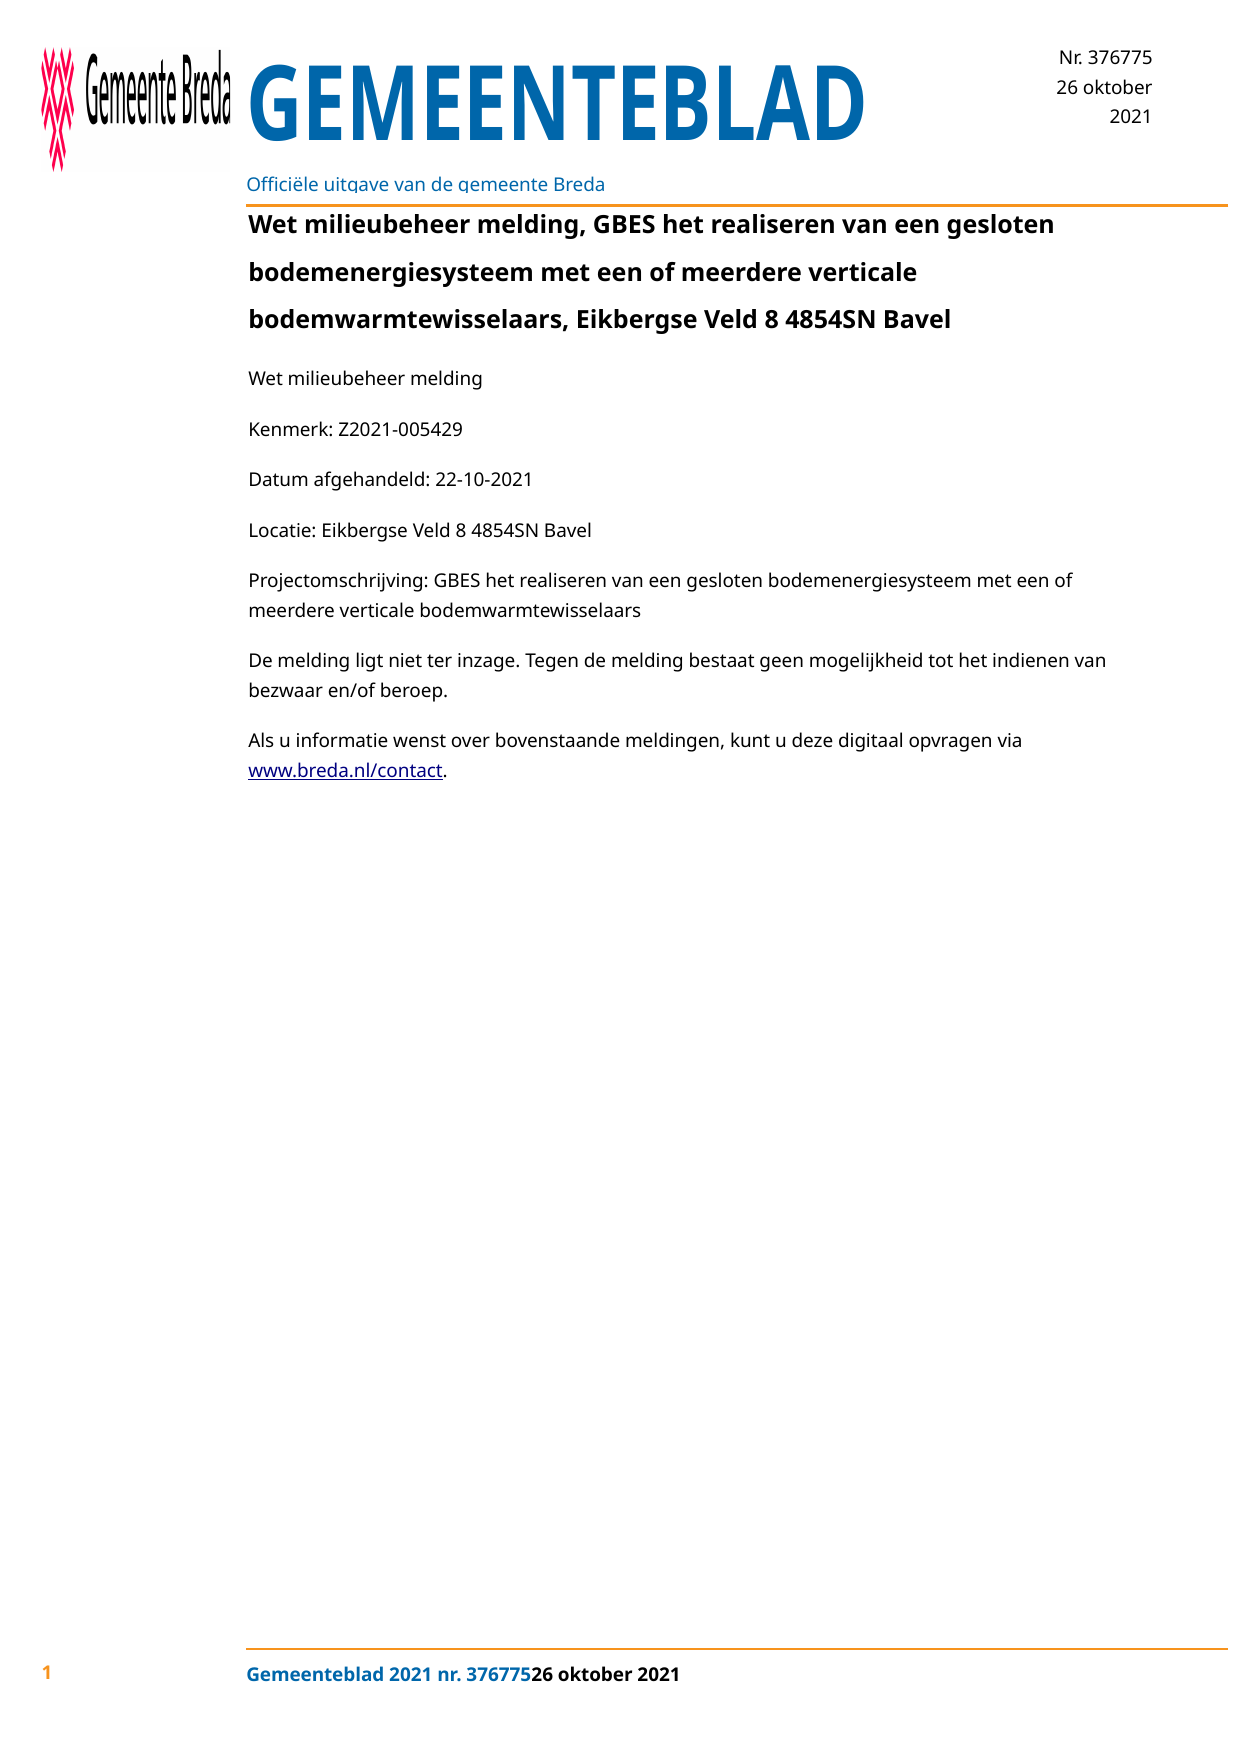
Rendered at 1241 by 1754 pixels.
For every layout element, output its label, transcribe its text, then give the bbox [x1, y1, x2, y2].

text De melding ligt niet ter inzage. Tegen de melding bestaat geen mogelijkheid tot het indienen van bezwaar en/of beroep. [248, 647, 1152, 702]
text Als u informatie wenst over bovenstaande meldingen, kunt u deze digitaal opvragen via www.breda.nl/contact. [248, 727, 1152, 782]
text Kenmerk: Z2021-005429 [248, 416, 1152, 442]
text Wet milieubeheer melding [248, 366, 1152, 391]
text Wet milieubeheer melding, GBES het realiseren van een gesloten bodemenergiesysteem met een of meerdere verticale bodemwarmtewisselaars, Eikbergse Veld 8 4854SN Bavel [248, 207, 1152, 336]
text Projectomschrijving: GBES het realiseren van een gesloten bodemenergiesysteem met een of meerdere verticale bodemwarmtewisselaars [248, 567, 1152, 622]
text Datum afgehandeld: 22-10-2021 [248, 466, 1152, 492]
picture [41, 47, 231, 172]
text Locatie: Eikbergse Veld 8 4854SN Bavel [248, 517, 1152, 542]
